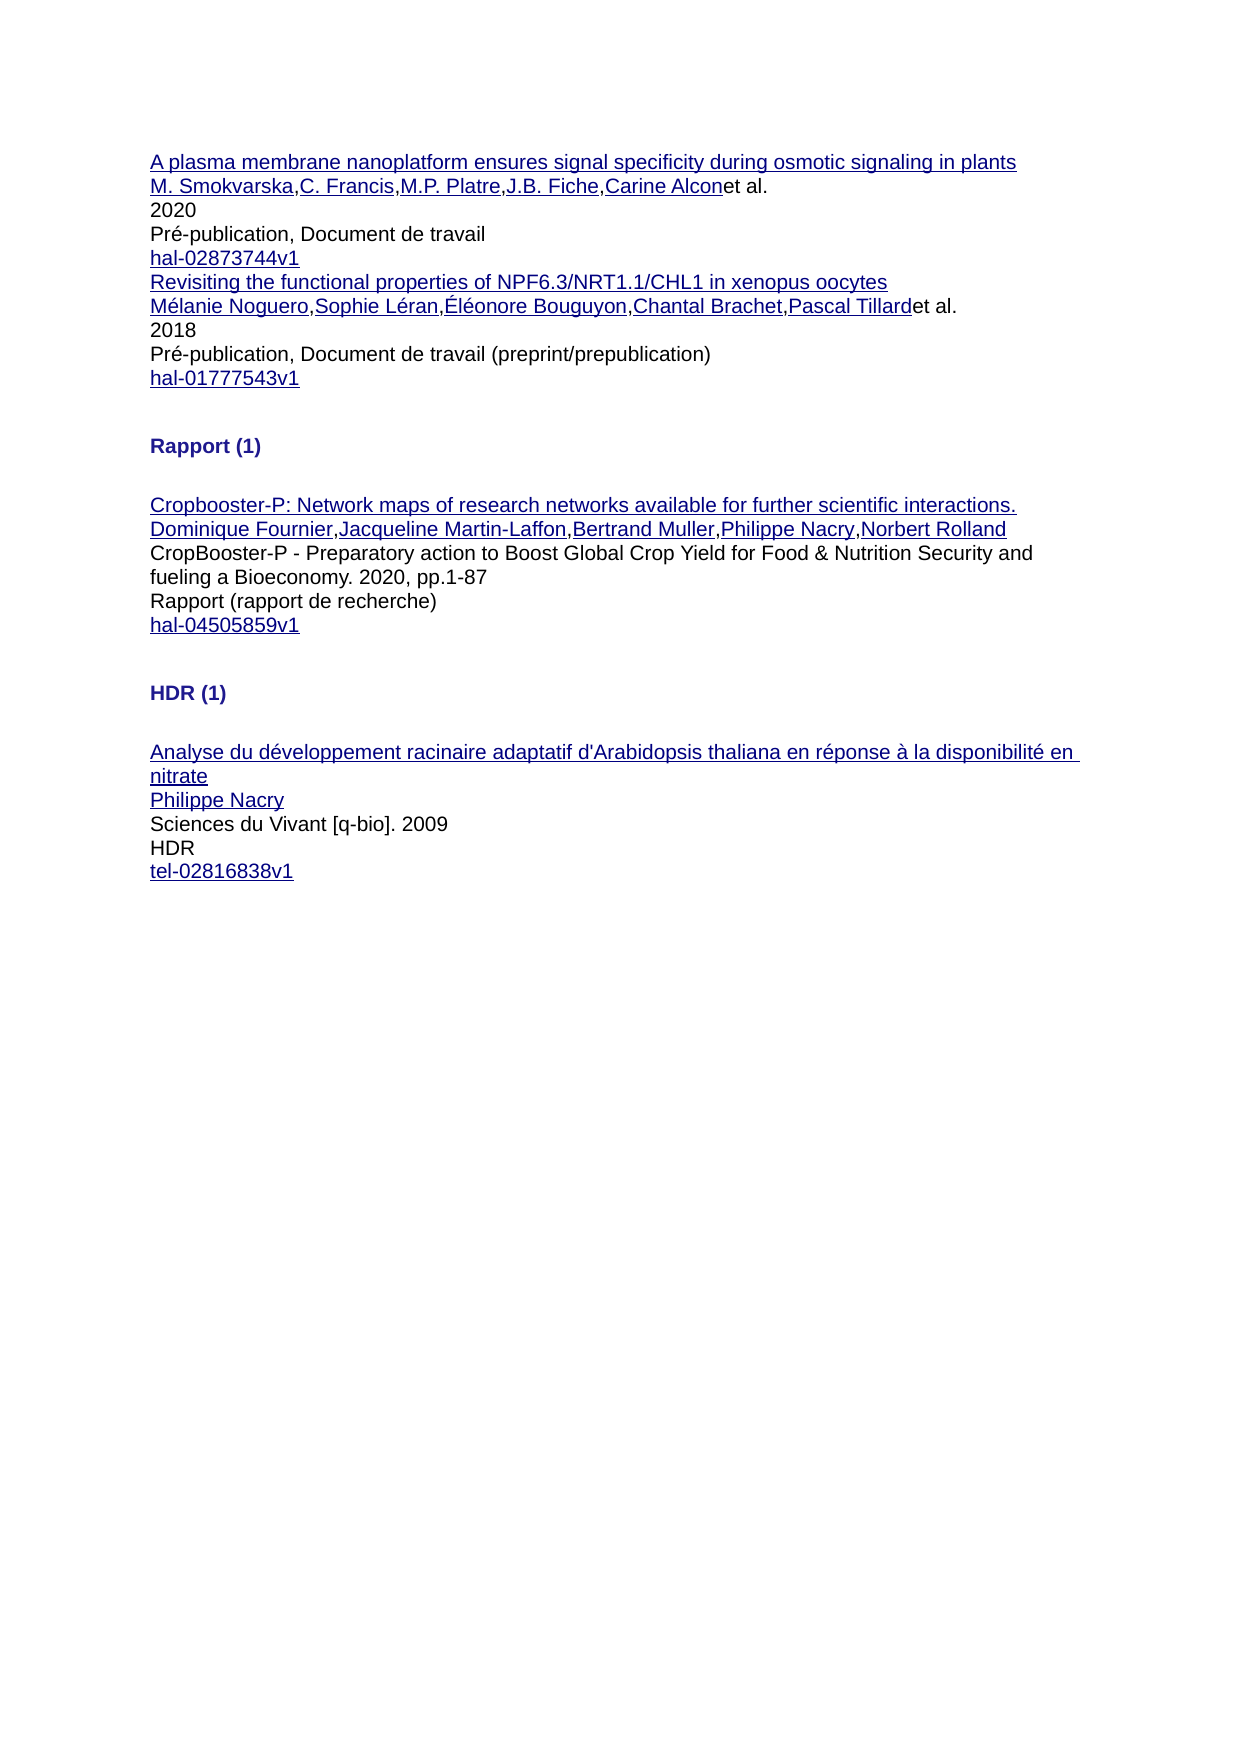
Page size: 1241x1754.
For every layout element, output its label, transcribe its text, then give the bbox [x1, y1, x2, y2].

table_header Analyse du développement racinaire adaptatif d'Arabidopsis thaliana en réponse à la disponibilité en nitrate Philippe Nacry Sciences du Vivant [q-bio]. 2009 HDR tel-02816838v1 [150, 740, 1090, 883]
subtitle HDR (1) [150, 681, 1090, 705]
table_header Cropbooster-P: Network maps of research networks available for further scientific interactions. Dominique Fournier,Jacqueline Martin-Laffon,Bertrand Muller,Philippe Nacry,Norbert Rolland CropBooster-P - Preparatory action to Boost Global Crop Yield for Food & Nutrition Security and fueling a Bioeconomy. 2020, pp.1-87 Rapport (rapport de recherche) hal-04505859v1 [150, 493, 1090, 636]
table_cell A plasma membrane nanoplatform ensures signal specificity during osmotic signaling in plants M. Smokvarska,C. Francis,M.P. Platre,J.B. Fiche,Carine Alconet al. 2020 Pré-publication, Document de travail hal-02873744v1 [150, 150, 1090, 270]
subtitle Rapport (1) [150, 434, 1090, 458]
table_cell Revisiting the functional properties of NPF6.3/NRT1.1/CHL1 in xenopus oocytes Mélanie Noguero,Sophie Léran,Éléonore Bouguyon,Chantal Brachet,Pascal Tillardet al. 2018 Pré-publication, Document de travail (preprint/prepublication) hal-01777543v1 [150, 270, 1090, 389]
